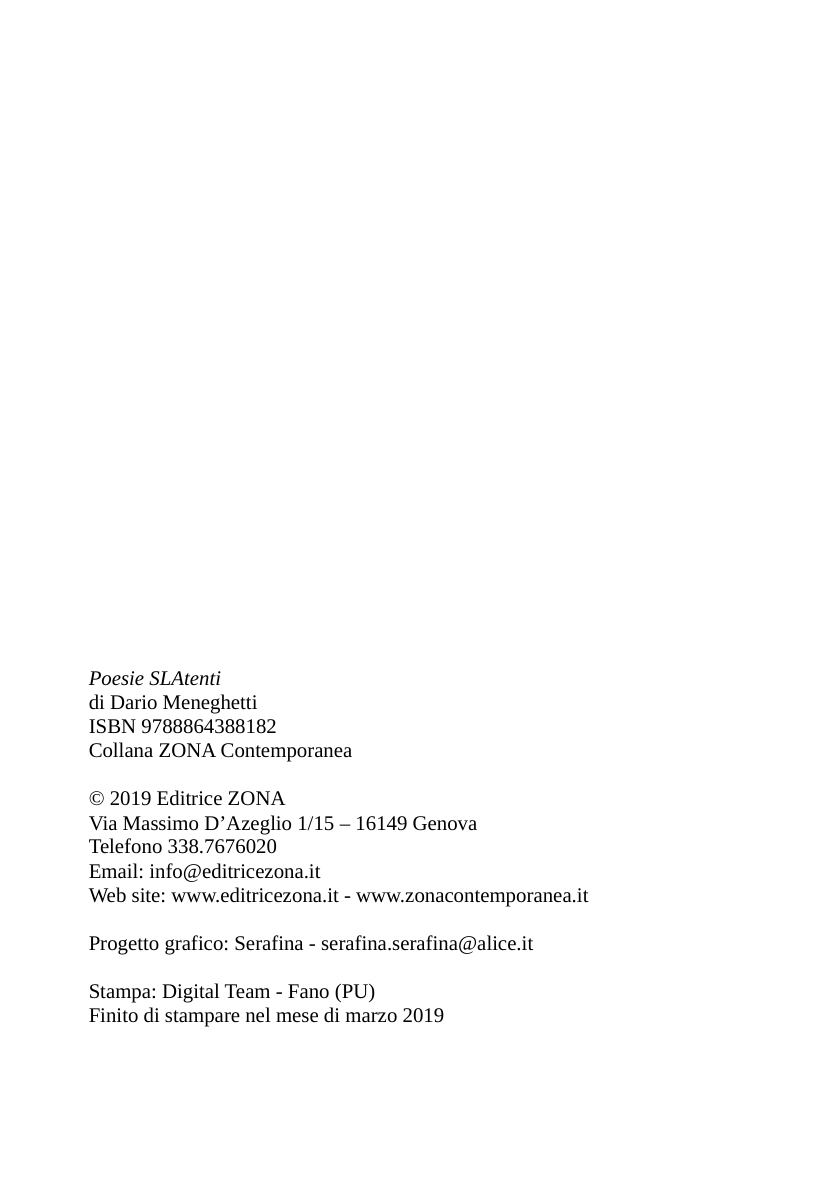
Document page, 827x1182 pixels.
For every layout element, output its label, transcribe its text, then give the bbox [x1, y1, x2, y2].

text Poesie SLAtenti [88, 666, 738, 690]
text Stampa: Digital Team - Fano (PU) [88, 979, 738, 1003]
text ISBN 9788864388182 [88, 714, 738, 738]
text di Dario Meneghetti [88, 690, 738, 714]
text © 2019 Editrice ZONA [88, 786, 738, 810]
text Collana ZONA Contemporanea [88, 738, 738, 762]
text Finito di stampare nel mese di marzo 2019 [88, 1003, 738, 1027]
text Web site: www.editricezona.it - www.zonacontemporanea.it [88, 883, 738, 907]
text Telefono 338.7676020 [88, 834, 738, 858]
text Email: info@editricezona.it [88, 858, 738, 883]
text Progetto grafico: Serafina - serafina.serafina@alice.it [88, 931, 738, 955]
text Via Massimo D’Azeglio 1/15 – 16149 Genova [88, 810, 738, 834]
